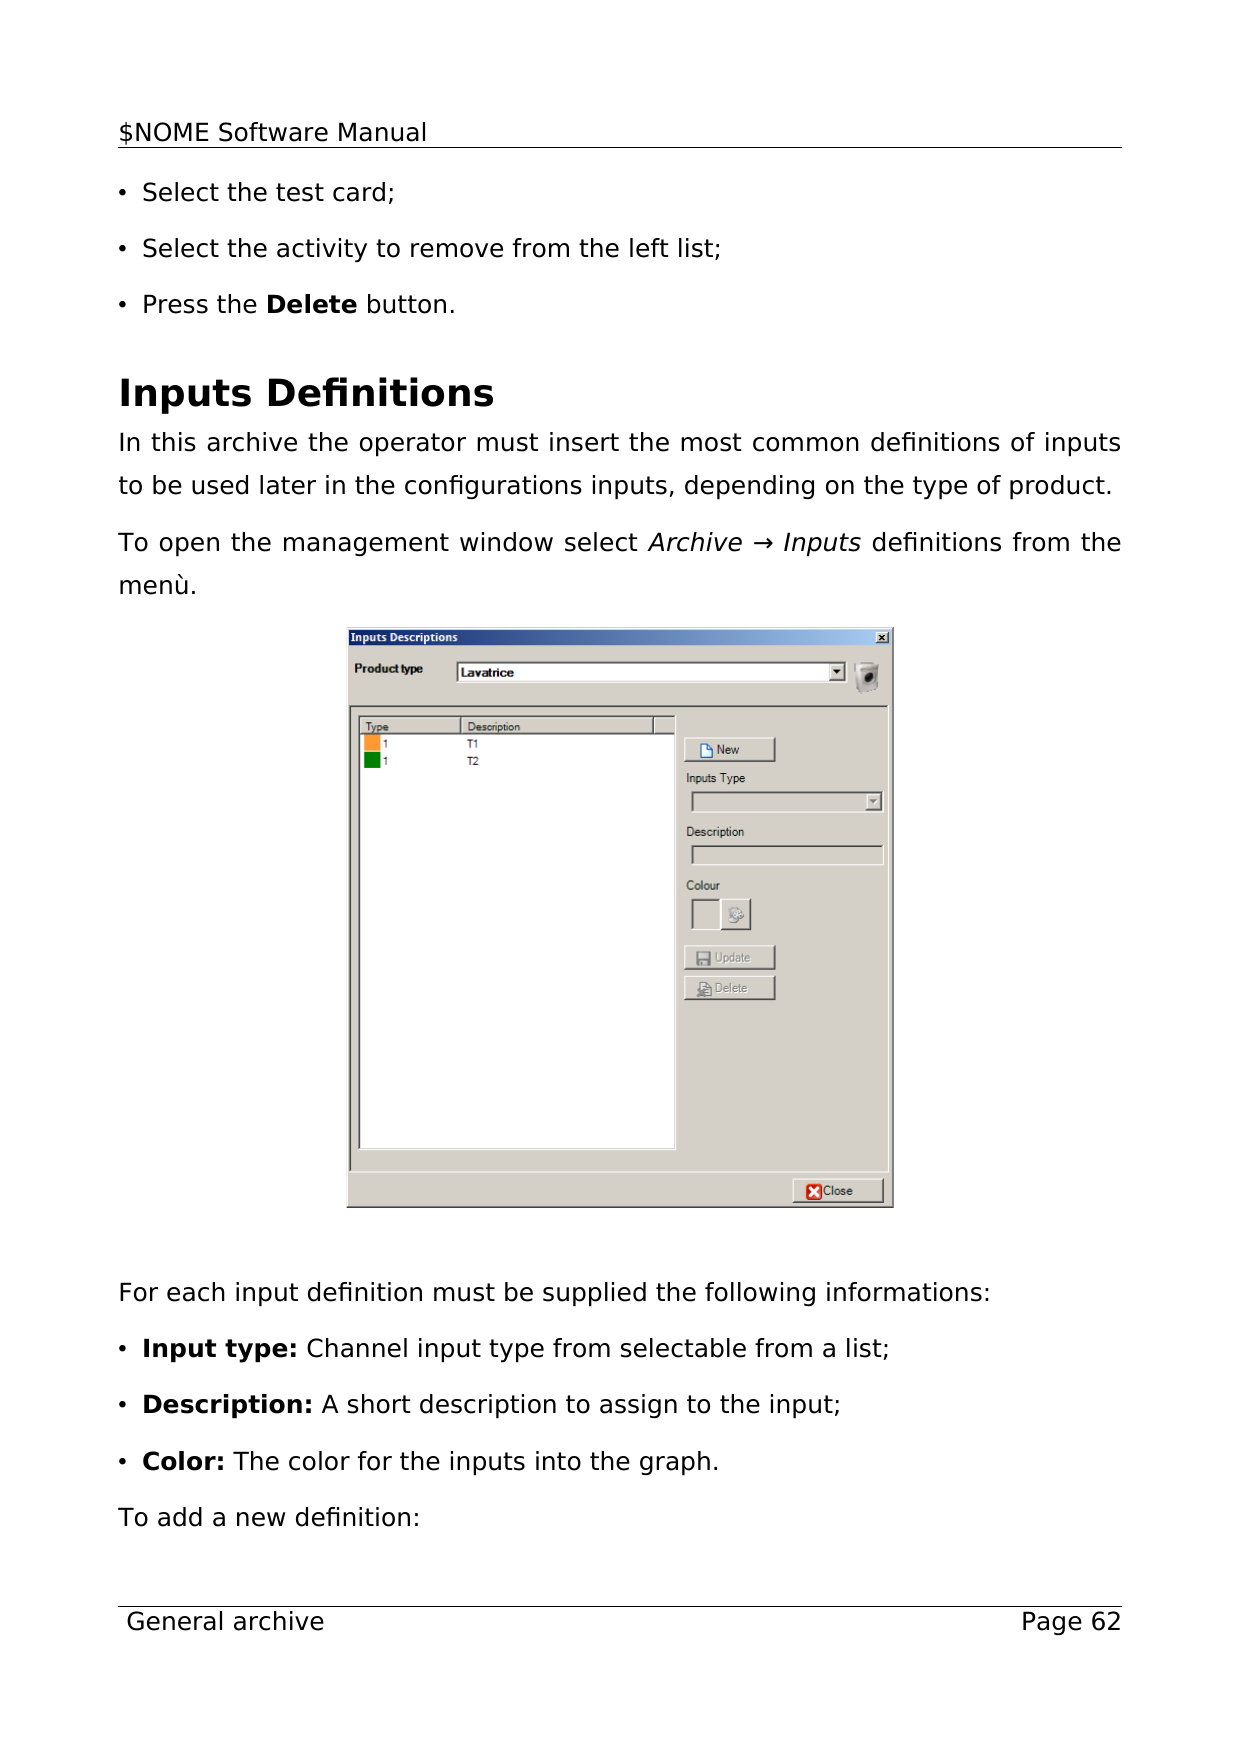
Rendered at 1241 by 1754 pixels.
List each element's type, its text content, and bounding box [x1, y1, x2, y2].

list Color: The color for the inputs into the graph. [118, 1447, 1122, 1476]
list Input type: Channel input type from selectable from a list; [118, 1334, 1122, 1364]
list Select the test card; [118, 178, 1122, 207]
text To open the management window select Archive → Inputs definitions from the menù. [118, 528, 1122, 601]
picture [346, 627, 894, 1208]
subtitle Inputs Definitions [118, 372, 1122, 415]
list Press the Delete button. [118, 290, 1122, 319]
text To add a new definition: [118, 1503, 1122, 1532]
list Description: A short description to assign to the input; [118, 1391, 1122, 1420]
text In this archive the operator must insert the most common definitions of inputs to be used later in the configurations inputs, depending on the type of product. [118, 428, 1122, 501]
list Select the activity to remove from the left list; [118, 234, 1122, 263]
text For each input definition must be supplied the following informations: [118, 1278, 1122, 1307]
